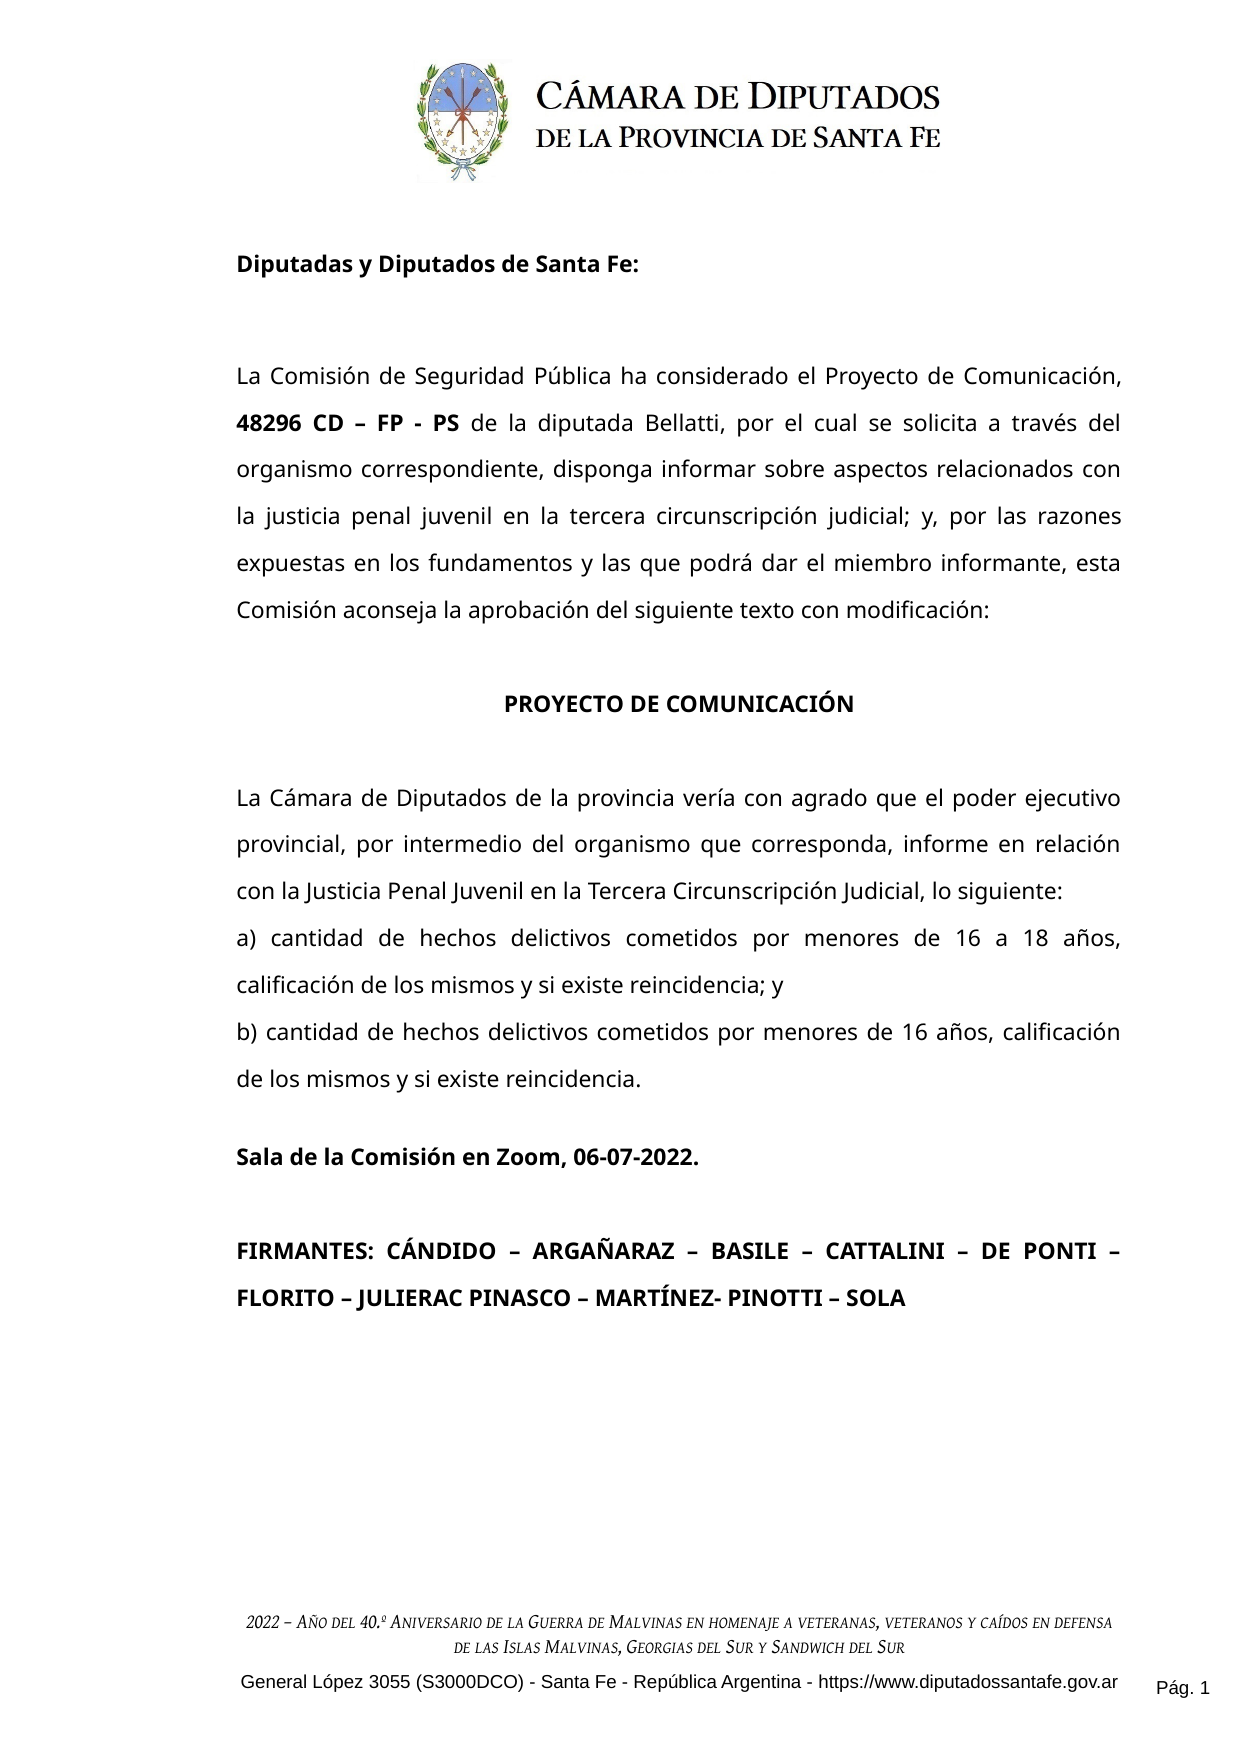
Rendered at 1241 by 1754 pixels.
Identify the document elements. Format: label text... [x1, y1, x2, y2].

text Diputadas y Diputados de Santa Fe: [236, 248, 1122, 279]
text La Cámara de Diputados de la provincia vería con agrado que el poder ejecutivo provincial, por intermedio del organismo que corresponda, informe en relación con la Justicia Penal Juvenil en la Tercera Circunscripción Judicial, lo siguiente: [236, 782, 1122, 907]
text PROYECTO DE COMUNICACIÓN [236, 688, 1122, 719]
text FIRMANTES: CÁNDIDO – ARGAÑARAZ – BASILE – CATTALINI – DE PONTI – FLORITO – JULIERAC PINASCO – MARTÍNEZ- PINOTTI – SOLA [236, 1235, 1122, 1313]
text Sala de la Comisión en Zoom, 06-07-2022. [236, 1141, 1122, 1172]
text a) cantidad de hechos delictivos cometidos por menores de 16 a 18 años, calificación de los mismos y si existe reincidencia; y [236, 922, 1122, 1000]
text La Comisión de Seguridad Pública ha considerado el Proyecto de Comunicación, 48296 CD – FP - PS de la diputada Bellatti, por el cual se solicita a través del organismo correspondiente, disponga informar sobre aspectos relacionados con la justicia penal juvenil en la tercera circunscripción judicial; y, por las razones expuestas en los fundamentos y las que podrá dar el miembro informante, esta Comisión aconseja la aprobación del siguiente texto con modificación: [236, 360, 1122, 625]
text b) cantidad de hechos delictivos cometidos por menores de 16 años, calificación de los mismos y si existe reincidencia. [236, 1016, 1122, 1094]
picture [413, 59, 945, 183]
